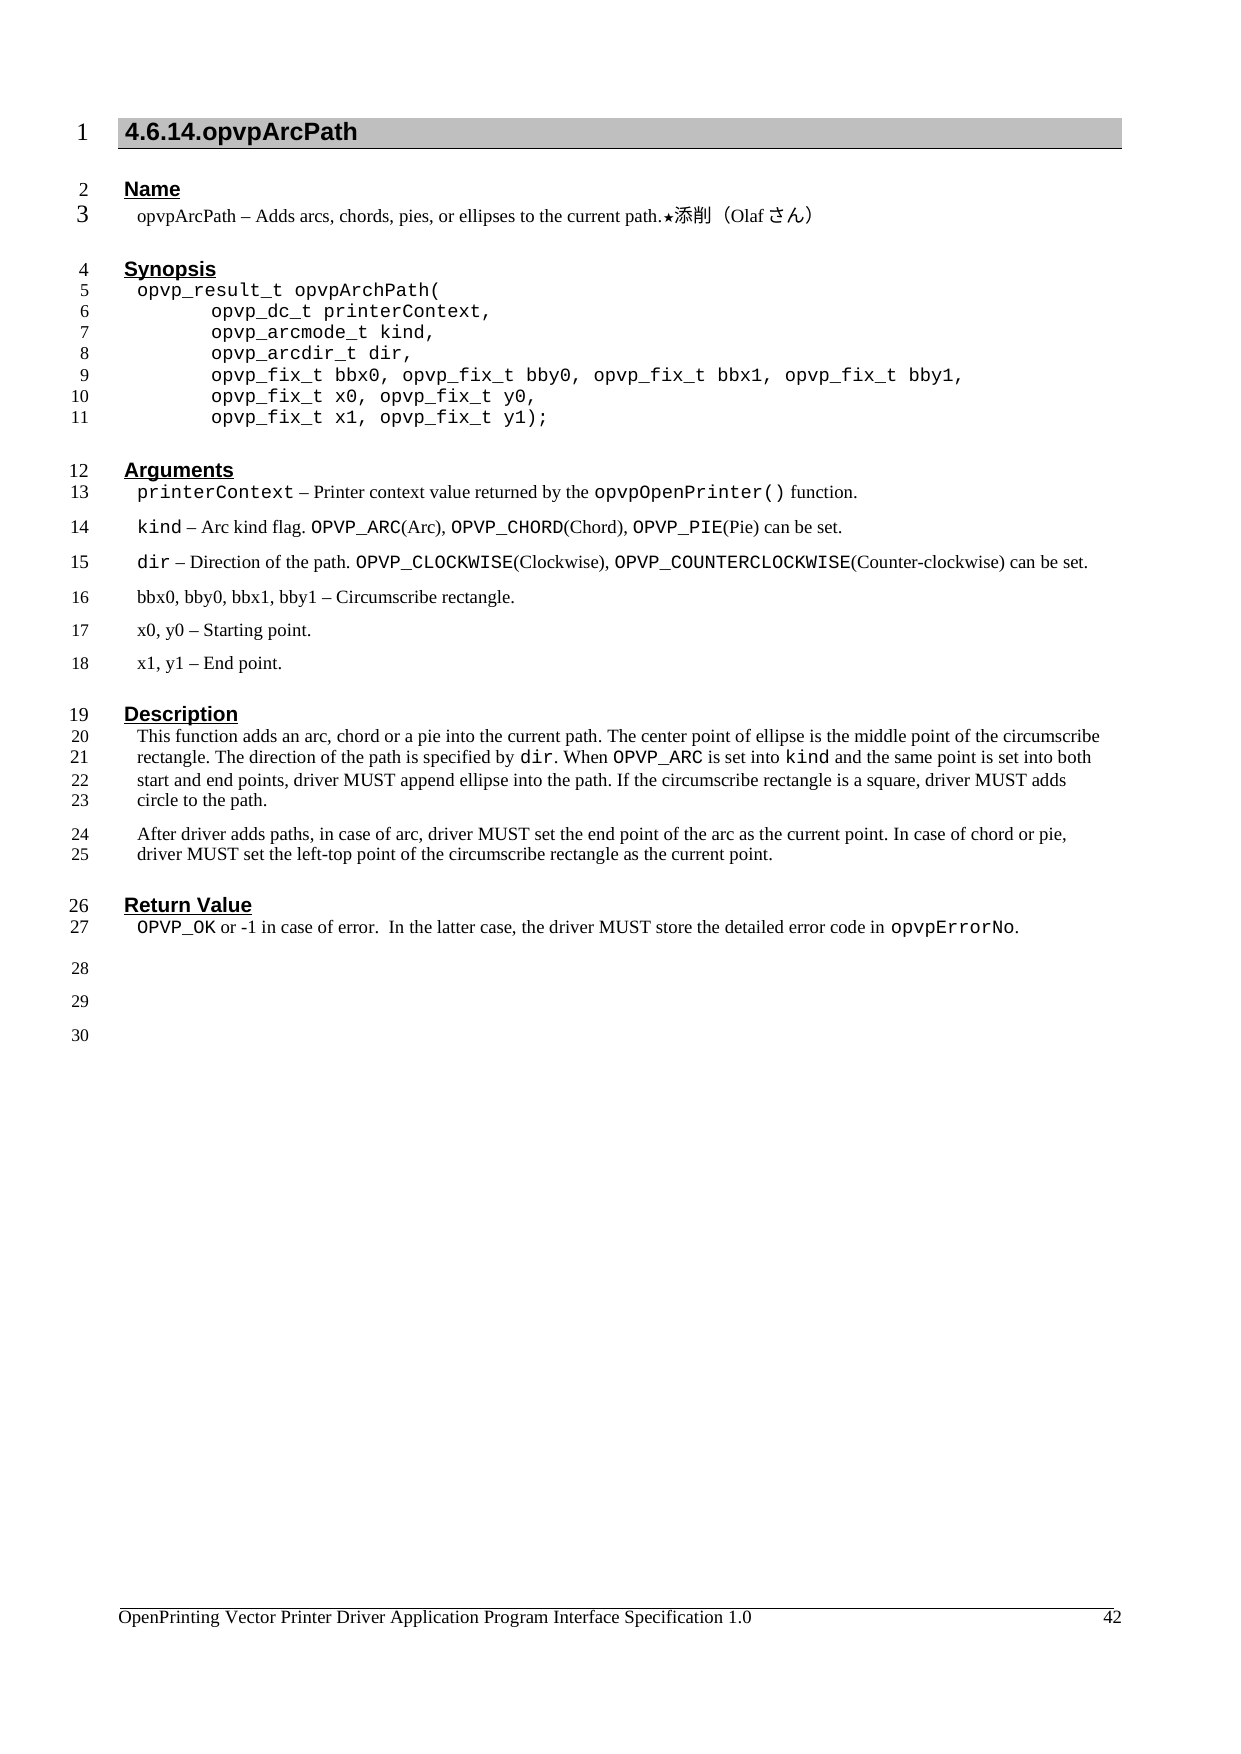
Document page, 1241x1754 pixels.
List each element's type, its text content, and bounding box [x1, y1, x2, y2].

subtitle Synopsis [118, 257, 1122, 280]
text x1, y1 – End point. [137, 653, 1103, 674]
subtitle Return Value [118, 894, 1122, 917]
text bbx0, bby0, bbx1, bby1 – Circumscribe rectangle. [137, 587, 1103, 607]
text This function adds an arc, chord or a pie into the current path. The center point of ellipse is the middle point of the circumscribe rectangle. The direction of the path is specified by dir. When OPVP_ARC is set into kind and the same point is set into both start and end points, driver MUST append ellipse into the path. If the circumscribe rectangle is a square, driver MUST adds circle to the path. [137, 726, 1103, 811]
subtitle opvpArcPath [118, 118, 1122, 148]
text printerContext – Printer context value returned by the opvpOpenPrinter() function. [137, 482, 1103, 504]
subtitle Description [118, 703, 1122, 726]
subtitle Name [118, 177, 1122, 201]
text opvp_result_t opvpArchPath( opvp_dc_t printerContext, opvp_arcmode_t kind, opvp_arcdir_t dir, opvp_fix_t bbx0, opvp_fix_t bby0, opvp_fix_t bbx1, opvp_fix_t bby1, opvp_fix_t x0, opvp_fix_t y0, opvp_fix_t x1, opvp_fix_t y1); [137, 280, 1103, 429]
subtitle Arguments [118, 458, 1122, 482]
text opvpArcPath – Adds arcs, chords, pies, or ellipses to the current path.★添削（Olafさん） [137, 201, 1103, 228]
text kind – Arc kind flag. OPVP_ARC(Arc), OPVP_CHORD(Chord), OPVP_PIE(Pie) can be set. [137, 517, 1103, 539]
text After driver adds paths, in case of arc, driver MUST set the end point of the arc as the current point. In case of chord or pie, driver MUST set the left-top point of the circumscribe rectangle as the current point. [137, 823, 1103, 865]
text x0, y0 – Starting point. [137, 620, 1103, 641]
text dir – Direction of the path. OPVP_CLOCKWISE(Clockwise), OPVP_COUNTERCLOCKWISE(Counter-clockwise) can be set. [137, 552, 1103, 574]
text OPVP_OK or -1 in case of error. In the latter case, the driver MUST store the detailed error code in opvpErrorNo. [137, 917, 1103, 940]
